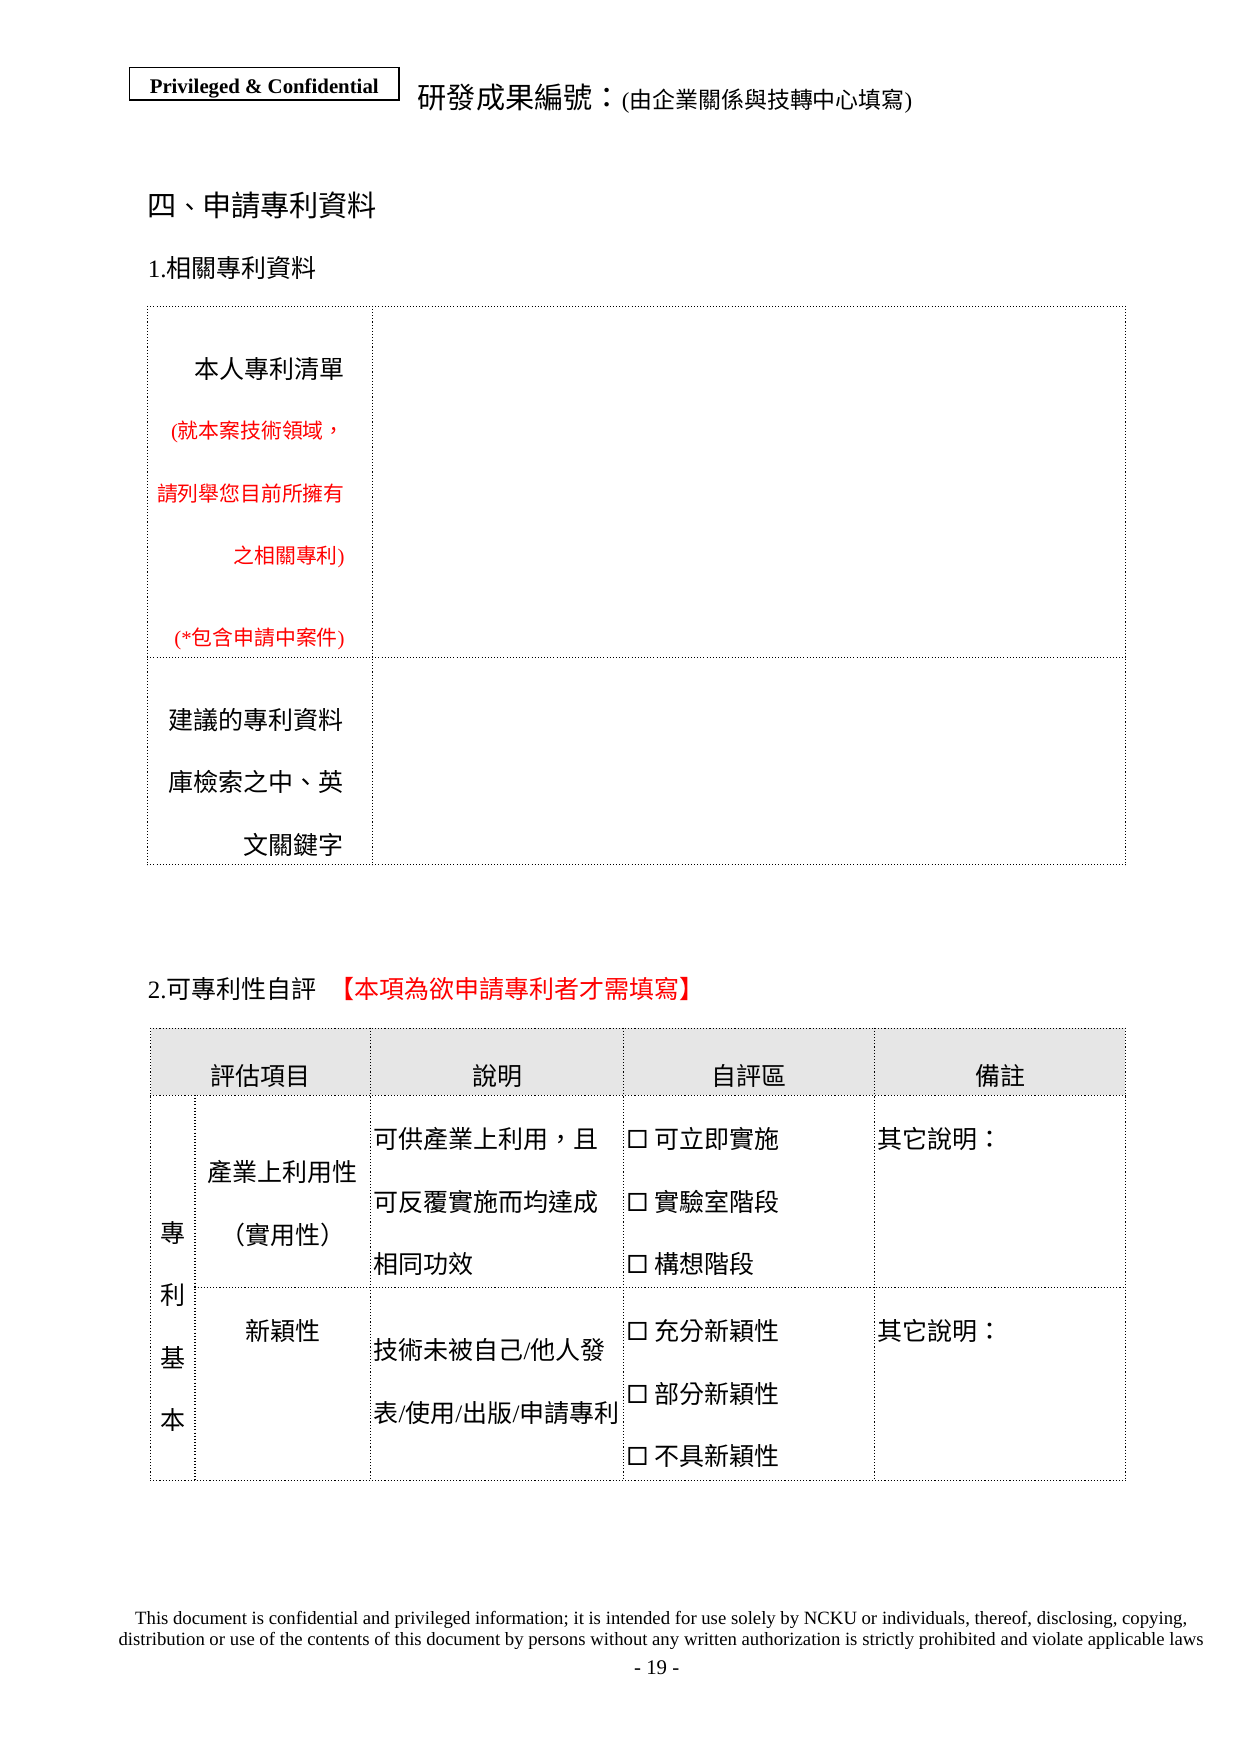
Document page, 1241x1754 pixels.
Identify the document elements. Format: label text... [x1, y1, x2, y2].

table_cell  充分新穎性  部分新穎性  不具新穎性 [623, 1287, 874, 1479]
table_cell 專利基本 [151, 1095, 195, 1479]
table_cell 產業上利用性 （實用性） [195, 1095, 370, 1287]
table_cell 其它說明： [874, 1095, 1125, 1287]
table_cell 技術未被自己/他人發表/使用/出版/申請專利 [370, 1287, 623, 1479]
table_header 自評區 [623, 1028, 874, 1095]
table_header 評估項目 [151, 1028, 370, 1095]
table_cell 可供產業上利用，且可反覆實施而均達成相同功效 [370, 1095, 623, 1287]
text 1.相關專利資料 [148, 224, 1165, 287]
table_cell 建議的專利資料庫檢索之中、英文關鍵字 [148, 657, 372, 864]
table_header [372, 306, 1126, 657]
text 四、申請專利資料 [148, 162, 1165, 224]
table_cell [372, 657, 1126, 864]
table_header 說明 [370, 1028, 623, 1095]
table_header 本人專利清單 (就本案技術領域，請列舉您目前所擁有之相關專利) (*包含申請中案件) [148, 306, 372, 657]
text 2.可專利性自評 【本項為欲申請專利者才需填寫】 [148, 946, 1165, 1009]
table_cell 其它說明： [874, 1287, 1125, 1479]
table_cell 新穎性 [195, 1287, 370, 1479]
table_cell  可立即實施  實驗室階段  構想階段 [623, 1095, 874, 1287]
table_header 備註 [874, 1028, 1125, 1095]
